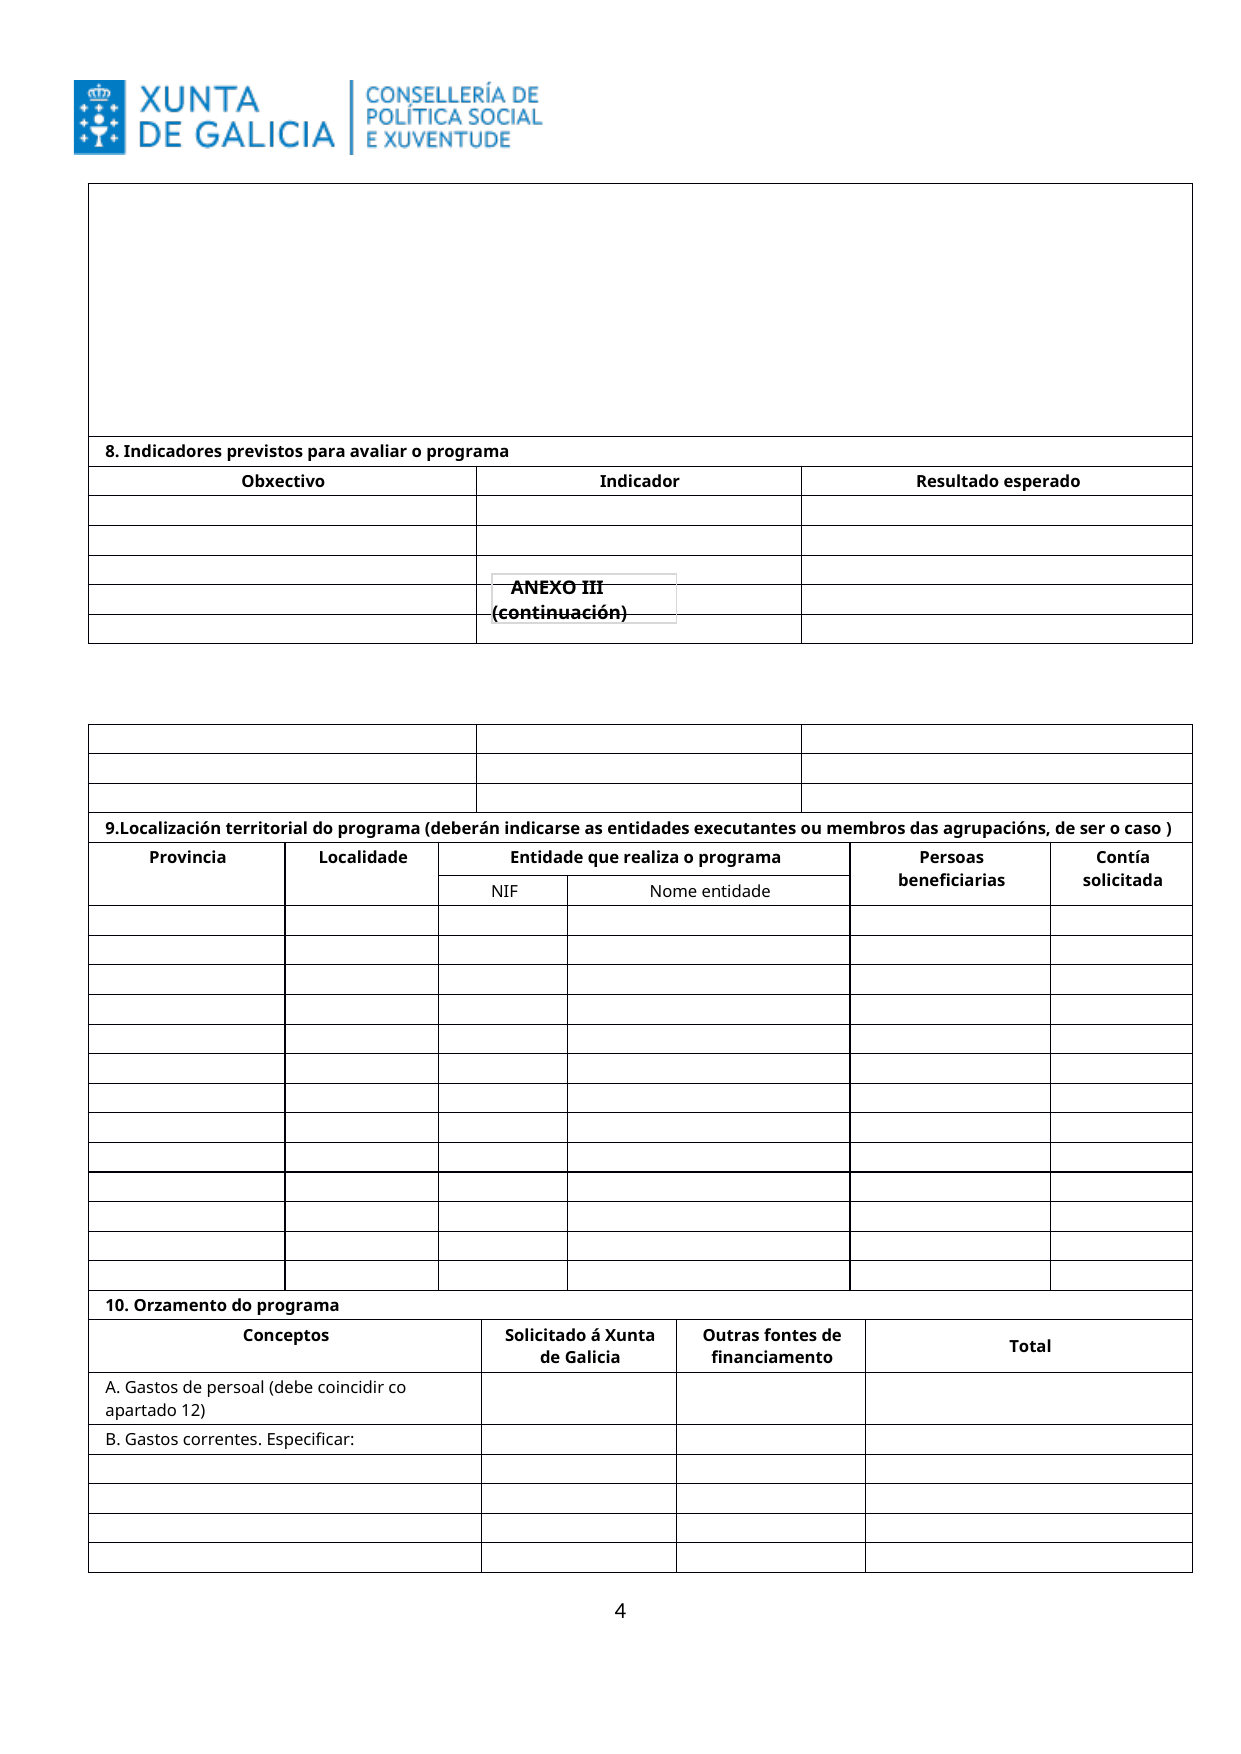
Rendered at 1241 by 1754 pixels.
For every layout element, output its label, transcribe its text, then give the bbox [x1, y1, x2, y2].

table_cell [89, 615, 476, 643]
table_cell [851, 1261, 1050, 1290]
table_cell [1051, 1173, 1192, 1201]
table_cell [439, 1054, 567, 1083]
table_cell [89, 1514, 481, 1542]
table_cell Conceptos [89, 1320, 481, 1372]
table_cell [1051, 1232, 1192, 1260]
table_cell [477, 585, 491, 614]
table_cell [802, 496, 1192, 525]
table_cell [802, 585, 1192, 614]
table_cell [439, 1202, 567, 1231]
table_cell [565, 585, 572, 592]
table_cell [802, 556, 1192, 584]
table_cell [851, 1232, 1050, 1260]
table_cell Nome entidade [568, 876, 849, 905]
table_cell 8. Indicadores previstos para avaliar o programa [89, 437, 1192, 466]
table_cell [477, 496, 801, 525]
table_cell [1051, 1143, 1192, 1171]
table_cell [1051, 1025, 1192, 1053]
table_cell [482, 1425, 676, 1453]
table_cell [89, 1025, 284, 1053]
table_cell [677, 585, 801, 614]
table_cell [1051, 936, 1192, 964]
table_cell Total [866, 1320, 1192, 1372]
table_cell [439, 1084, 567, 1112]
table_cell Outras fontes de financiamento [677, 1320, 865, 1372]
table_cell [439, 1261, 567, 1290]
table_cell [568, 965, 849, 994]
table_cell [89, 906, 284, 935]
table_cell [286, 1173, 438, 1201]
table_cell [286, 1143, 438, 1171]
table_cell [866, 1514, 1192, 1542]
table_cell [568, 1025, 849, 1053]
table_cell [477, 526, 801, 554]
table_cell [677, 1484, 865, 1513]
table_cell [89, 1113, 284, 1142]
table_cell [89, 585, 476, 614]
table_cell [89, 1054, 284, 1083]
table_cell [568, 1054, 849, 1083]
table_cell [477, 784, 801, 812]
table_cell [89, 754, 476, 783]
table_cell 10. Orzamento do programa [89, 1291, 1192, 1319]
table_cell [89, 526, 476, 554]
table_cell [851, 1202, 1050, 1231]
table_cell [866, 1543, 1192, 1572]
table_cell [89, 784, 476, 812]
table_cell [802, 784, 1192, 812]
table_cell [439, 1173, 567, 1201]
table_cell [286, 1232, 438, 1260]
table_cell [677, 1425, 865, 1453]
table_cell [851, 936, 1050, 964]
table_cell [286, 1084, 438, 1112]
table_cell [851, 1173, 1050, 1201]
table_cell [482, 1373, 676, 1424]
table_cell [89, 496, 476, 525]
table_cell Localidade [286, 843, 438, 905]
table_cell [286, 1113, 438, 1142]
table_cell [286, 1261, 438, 1290]
table_cell Solicitado á Xunta de Galicia [482, 1320, 676, 1372]
table_cell [89, 995, 284, 1023]
table_cell [1051, 1261, 1192, 1290]
table_cell [866, 1455, 1192, 1483]
table_cell [89, 1455, 481, 1483]
table_cell [493, 585, 676, 614]
table_cell [1051, 1113, 1192, 1142]
table_cell [89, 1173, 284, 1201]
table_cell [89, 936, 284, 964]
table_cell [568, 936, 849, 964]
table_cell [89, 965, 284, 994]
table_cell [477, 725, 801, 753]
table_cell [439, 906, 567, 935]
table_cell [568, 1202, 849, 1231]
table_cell [286, 1054, 438, 1083]
table_cell [1051, 1084, 1192, 1112]
table_cell [439, 965, 567, 994]
table_cell [851, 1025, 1050, 1053]
table_cell Provincia [89, 843, 284, 905]
table_cell [482, 1514, 676, 1542]
table_cell [1051, 906, 1192, 935]
table_cell [1051, 965, 1192, 994]
table_cell [477, 556, 801, 584]
table_cell [439, 1113, 567, 1142]
table_cell Entidade que realiza o programa [439, 843, 849, 875]
table_cell Obxectivo [89, 467, 476, 495]
table_cell A. Gastos de persoal (debe coincidir co apartado 12) [89, 1373, 481, 1424]
table_cell [677, 1455, 865, 1483]
table_cell [851, 1084, 1050, 1112]
table_cell Indicador [477, 467, 801, 495]
table_cell B. Gastos correntes. Especificar: [89, 1425, 481, 1453]
table_cell Contía solicitada [1051, 843, 1192, 905]
table_cell [493, 575, 676, 584]
table_cell [568, 906, 849, 935]
table_cell [477, 754, 801, 783]
table_cell [677, 1373, 865, 1424]
table_cell [482, 1484, 676, 1513]
table_cell [286, 936, 438, 964]
table_cell [851, 965, 1050, 994]
table_cell [851, 906, 1050, 935]
table_cell [482, 1543, 676, 1572]
table_cell [89, 1202, 284, 1231]
table_cell [866, 1373, 1192, 1424]
table_cell [286, 1202, 438, 1231]
table_cell [866, 1425, 1192, 1453]
table_cell [89, 1232, 284, 1260]
table_cell [286, 906, 438, 935]
table_cell [866, 1484, 1192, 1513]
table_cell [568, 1173, 849, 1201]
table_cell [851, 995, 1050, 1023]
table_cell [802, 615, 1192, 643]
table_cell [89, 1484, 481, 1513]
table_cell [495, 615, 623, 622]
table_cell [89, 1261, 284, 1290]
table_cell [568, 1113, 849, 1142]
table_cell [439, 1232, 567, 1260]
table_cell [568, 1084, 849, 1112]
table_cell [802, 526, 1192, 554]
table_cell [802, 725, 1192, 753]
table_cell [439, 1143, 567, 1171]
table_cell [568, 1232, 849, 1260]
table_cell Resultado esperado [802, 467, 1192, 495]
table_cell [568, 1261, 849, 1290]
table_cell [677, 1514, 865, 1542]
table_cell [802, 754, 1192, 783]
table_cell [851, 1054, 1050, 1083]
table_cell [477, 615, 801, 643]
table_cell [439, 936, 567, 964]
table_cell [677, 1543, 865, 1572]
table_cell [286, 965, 438, 994]
table_cell [482, 1455, 676, 1483]
table_cell [568, 995, 849, 1023]
table_cell 9.Localización territorial do programa (deberán indicarse as entidades executantes ou membros das agrupacións, de ser o caso ) [89, 813, 1192, 842]
table_cell [1051, 995, 1192, 1023]
table_cell [286, 1025, 438, 1053]
table_cell [88, 644, 1193, 723]
table_cell [439, 995, 567, 1023]
table_cell Persoas beneficiarias [851, 843, 1050, 905]
table_cell [286, 995, 438, 1023]
table_cell [89, 725, 476, 753]
table_cell [89, 556, 476, 584]
table_cell [851, 1113, 1050, 1142]
table_cell [89, 184, 1192, 436]
table_cell [1051, 1202, 1192, 1231]
table_cell [89, 1543, 481, 1572]
table_cell [623, 615, 676, 622]
table_cell [1051, 1054, 1192, 1083]
table_cell [439, 1025, 567, 1053]
table_cell NIF [439, 876, 567, 905]
table_cell [89, 1143, 284, 1171]
table_cell [851, 1143, 1050, 1171]
table_cell [89, 1084, 284, 1112]
table_cell [568, 1143, 849, 1171]
